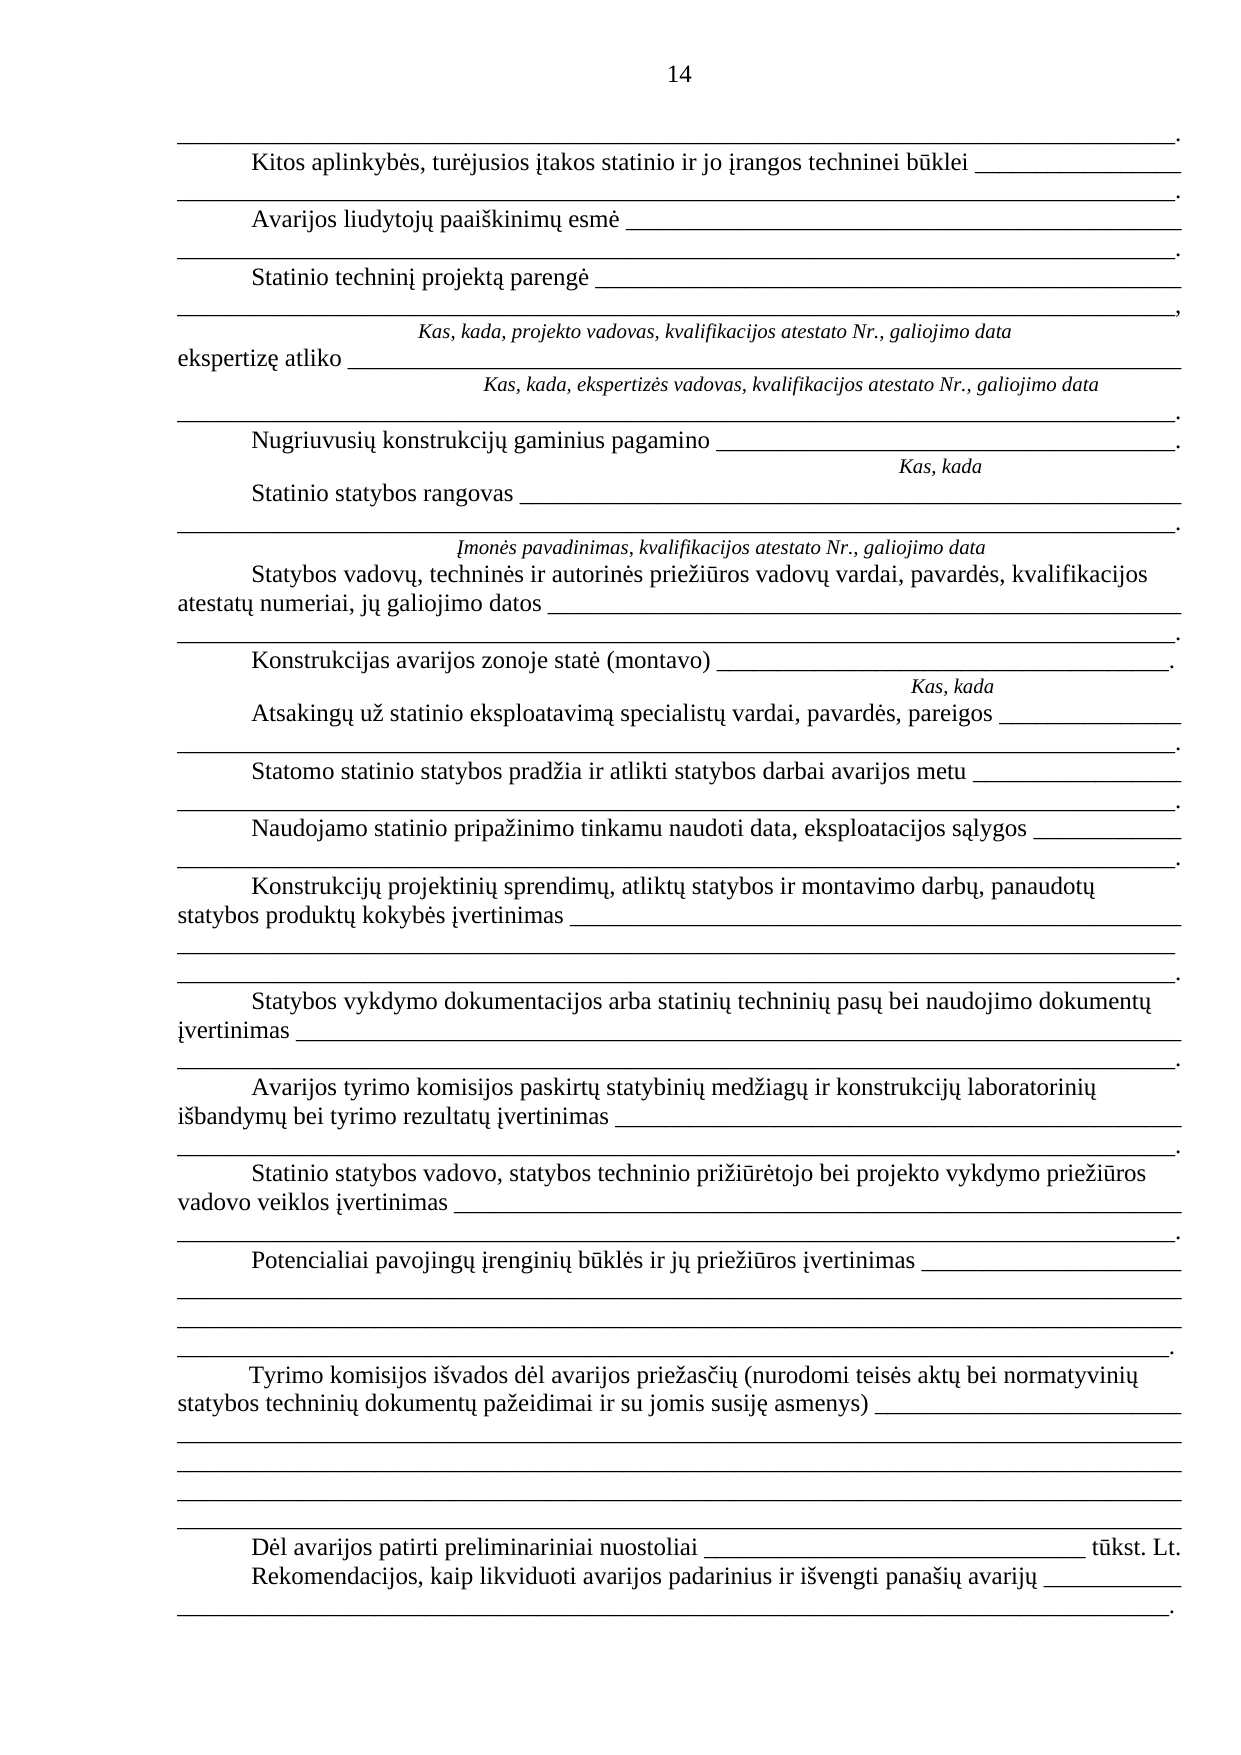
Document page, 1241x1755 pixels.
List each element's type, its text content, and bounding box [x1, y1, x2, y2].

text Kas, kada [177, 454, 1181, 478]
text atestatų numeriai, jų galiojimo datos [177, 588, 1181, 617]
text Tyrimo komisijos išvados dėl avarijos priežasčių (nurodomi teisės aktų bei normatyvinių [177, 1360, 1181, 1388]
text . [177, 1216, 1181, 1245]
text Statybos vadovų, techninės ir autorinės priežiūros vadovų vardai, pavardės, kvalifikacijos [177, 559, 1181, 588]
text Atsakingų už statinio eksploatavimą specialistų vardai, pavardės, pareigos [177, 698, 1181, 727]
text . [177, 176, 1181, 204]
text . [177, 1043, 1181, 1072]
text . [177, 1331, 1181, 1360]
text , [177, 291, 1181, 319]
text Rekomendacijos, kaip likviduoti avarijos padarinius ir išvengti panašių avarijų [177, 1561, 1181, 1590]
text ekspertizę atliko [177, 343, 1181, 372]
text Kas, kada, projekto vadovas, kvalifikacijos atestato Nr., galiojimo data [177, 319, 1181, 343]
text Avarijos liudytojų paaiškinimų esmė [177, 204, 1181, 233]
text . [177, 1130, 1181, 1158]
text išbandymų bei tyrimo rezultatų įvertinimas [177, 1101, 1181, 1130]
text Konstrukcijų projektinių sprendimų, atliktų statybos ir montavimo darbų, panaudotų [177, 871, 1181, 900]
text Konstrukcijas avarijos zonoje statė (montavo) . [177, 646, 1181, 674]
text . [177, 785, 1181, 813]
text . [177, 842, 1181, 871]
text Potencialiai pavojingų įrenginių būklės ir jų priežiūros įvertinimas [177, 1245, 1181, 1273]
text . [177, 1590, 1181, 1618]
text Įmonės pavadinimas, kvalifikacijos atestato Nr., galiojimo data [177, 535, 1181, 559]
text Kitos aplinkybės, turėjusios įtakos statinio ir jo įrangos techninei būklei [177, 147, 1181, 176]
text Kas, kada [177, 674, 1181, 698]
text Statinio techninį projektą parengė [177, 262, 1181, 291]
text . [177, 233, 1181, 262]
text Nugriuvusių konstrukcijų gaminius pagamino . [177, 425, 1181, 454]
text Kas, kada, ekspertizės vadovas, kvalifikacijos atestato Nr., galiojimo data [177, 372, 1181, 396]
text Statinio statybos vadovo, statybos techninio prižiūrėtojo bei projekto vykdymo priežiūros [177, 1158, 1181, 1187]
text Naudojamo statinio pripažinimo tinkamu naudoti data, eksploatacijos sąlygos [177, 813, 1181, 842]
text statybos techninių dokumentų pažeidimai ir su jomis susiję asmenys) [177, 1388, 1181, 1417]
text Avarijos tyrimo komisijos paskirtų statybinių medžiagų ir konstrukcijų laboratorinių [177, 1072, 1181, 1101]
text vadovo veiklos įvertinimas [177, 1187, 1181, 1216]
text . [177, 727, 1181, 756]
text . [177, 507, 1181, 535]
text Statinio statybos rangovas [177, 478, 1181, 507]
text . [177, 957, 1181, 986]
text Dėl avarijos patirti preliminariniai nuostoliai tūkst. Lt. [177, 1532, 1181, 1561]
text statybos produktų kokybės įvertinimas [177, 900, 1181, 928]
text . [177, 396, 1181, 425]
text Statomo statinio statybos pradžia ir atlikti statybos darbai avarijos metu [177, 756, 1181, 785]
text . [177, 617, 1181, 646]
text įvertinimas [177, 1015, 1181, 1043]
text Statybos vykdymo dokumentacijos arba statinių techninių pasų bei naudojimo dokumentų [177, 986, 1181, 1015]
text . [177, 118, 1181, 147]
